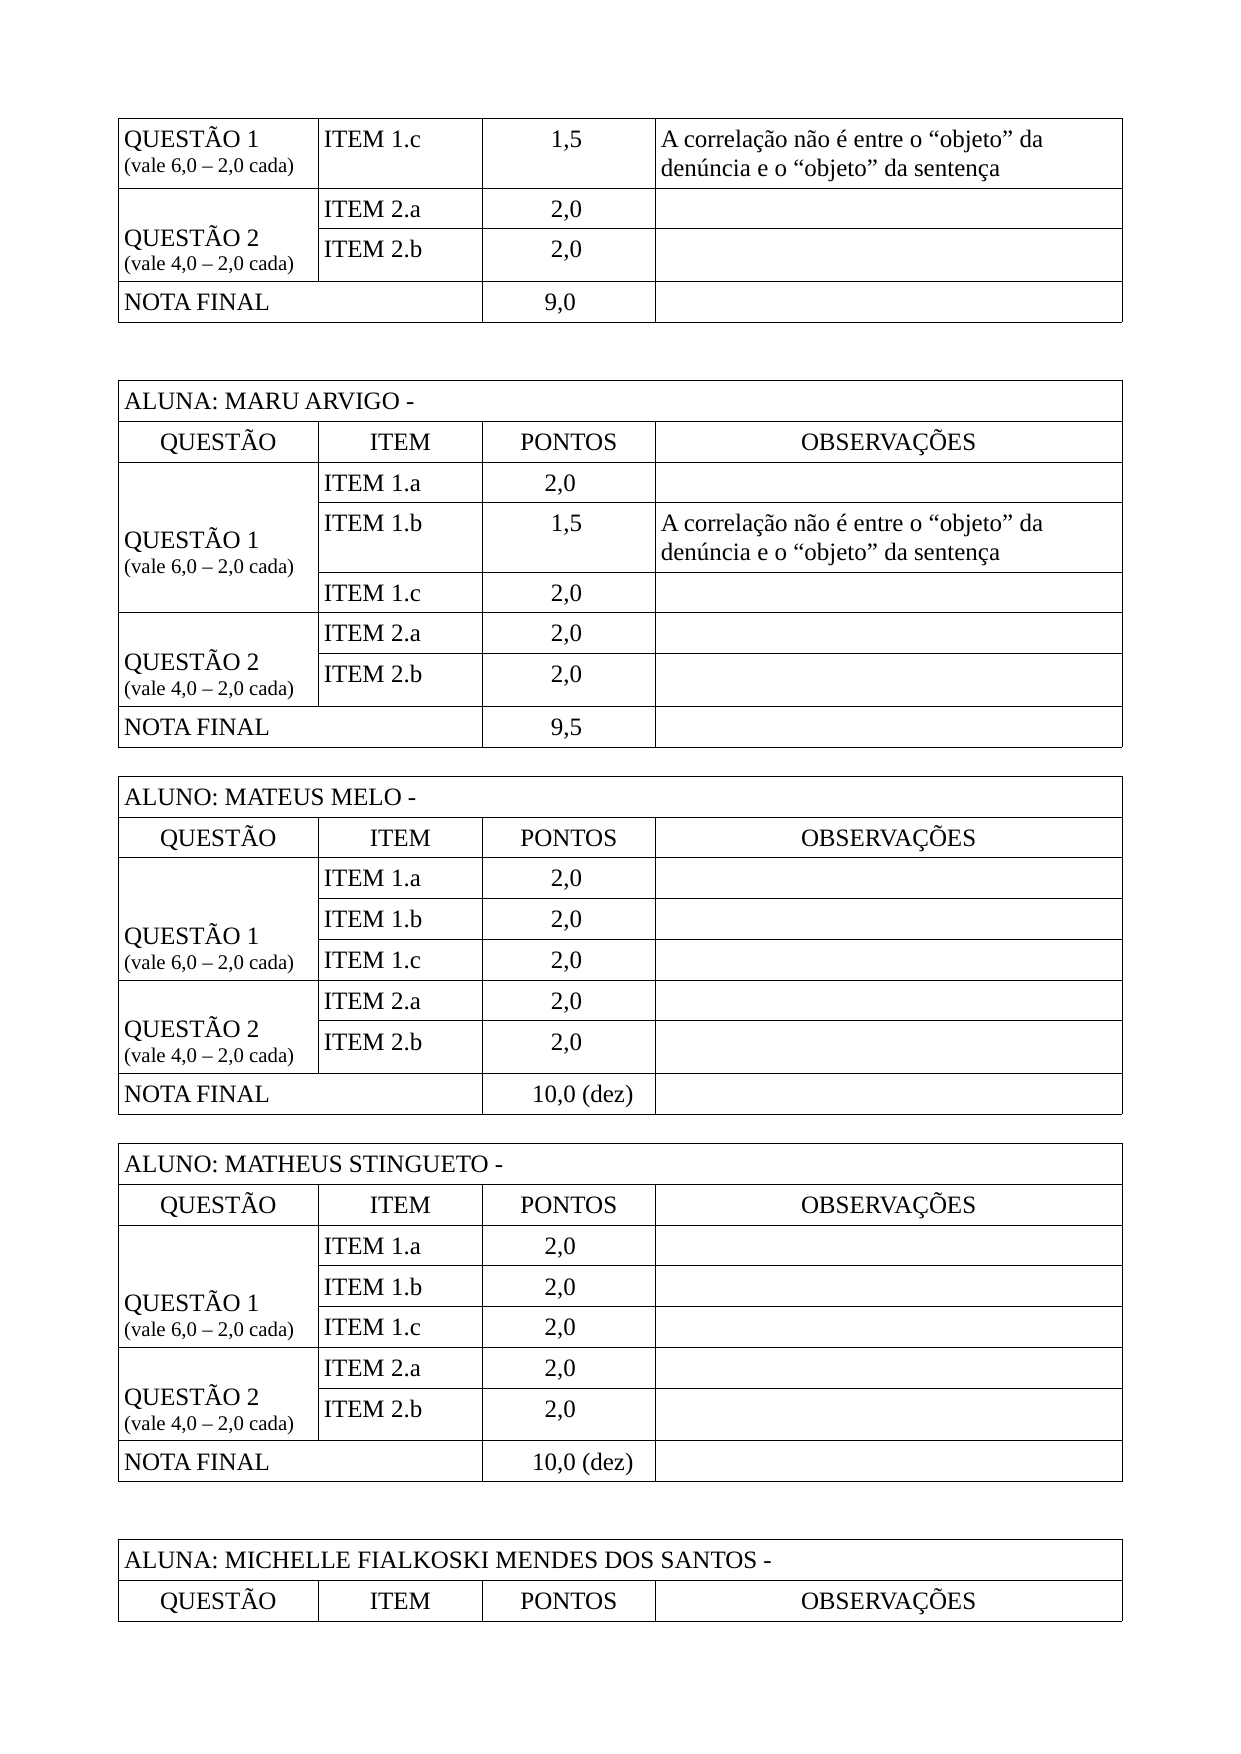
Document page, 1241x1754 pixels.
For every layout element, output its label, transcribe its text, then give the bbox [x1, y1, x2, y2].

table_cell PONTOS [483, 818, 655, 857]
table_cell [656, 229, 1122, 281]
table_cell QUESTÃO 2 (vale 4,0 – 2,0 cada) [119, 981, 318, 1073]
table_cell [656, 1266, 1122, 1306]
table_cell ITEM 2.a [319, 1348, 482, 1388]
table_cell 10,0 (dez) [483, 1074, 655, 1114]
table_cell 2,0 [483, 1226, 655, 1265]
table_cell 2,0 [483, 858, 655, 898]
table_cell NOTA FINAL [119, 282, 482, 322]
table_cell 2,0 [483, 1348, 655, 1388]
table_cell NOTA FINAL [119, 707, 482, 747]
table_cell NOTA FINAL [119, 1074, 482, 1114]
table_cell ITEM [319, 818, 482, 857]
table_cell [656, 940, 1122, 979]
table_cell 2,0 [483, 573, 655, 612]
table_cell ITEM [319, 422, 482, 461]
table_cell NOTA FINAL [119, 1441, 482, 1481]
table_cell QUESTÃO 1 (vale 6,0 – 2,0 cada) [119, 1226, 318, 1347]
table_cell QUESTÃO 2 (vale 4,0 – 2,0 cada) [119, 613, 318, 706]
table_cell 2,0 [483, 654, 655, 706]
table_cell QUESTÃO 2 (vale 4,0 – 2,0 cada) [119, 1348, 318, 1440]
table_cell ITEM 1.b [319, 899, 482, 939]
table_cell [656, 1441, 1122, 1481]
table_cell ITEM 2.b [319, 654, 482, 706]
table_cell 2,0 [483, 229, 655, 281]
table_cell ITEM 1.b [319, 1266, 482, 1306]
table_cell 2,0 [483, 1266, 655, 1306]
table_cell [656, 707, 1122, 747]
table_header ALUNA: MICHELLE FIALKOSKI MENDES DOS SANTOS - [119, 1540, 1122, 1580]
table_cell [656, 1348, 1122, 1388]
table_cell ITEM 1.a [319, 463, 482, 502]
table_cell QUESTÃO 2 (vale 4,0 – 2,0 cada) [119, 189, 318, 281]
table_cell ITEM 2.b [319, 1389, 482, 1440]
table_cell ITEM 1.a [319, 858, 482, 898]
table_cell [656, 1389, 1122, 1440]
table_cell 2,0 [483, 189, 655, 228]
table_cell ITEM 1.c [319, 119, 482, 188]
table_cell [656, 189, 1122, 228]
table_cell 2,0 [483, 940, 655, 979]
table_cell ITEM 1.a [319, 1226, 482, 1265]
table_cell [656, 858, 1122, 898]
table_cell 2,0 [483, 613, 655, 653]
table_cell 9,0 [483, 282, 655, 322]
table_cell [656, 1226, 1122, 1265]
table_cell ITEM [319, 1185, 482, 1224]
table_cell 2,0 [483, 899, 655, 939]
table_cell QUESTÃO [119, 1185, 318, 1224]
table_cell [656, 981, 1122, 1020]
table_cell PONTOS [483, 1581, 655, 1621]
table_cell QUESTÃO [119, 1581, 318, 1621]
table_cell A correlação não é entre o “objeto” da denúncia e o “objeto” da sentença [656, 503, 1122, 572]
table_cell [656, 899, 1122, 939]
table_cell ITEM 2.b [319, 229, 482, 281]
table_cell [656, 613, 1122, 653]
table_cell [656, 1074, 1122, 1114]
table_cell 2,0 [483, 1389, 655, 1440]
table_cell PONTOS [483, 1185, 655, 1224]
table_cell [656, 282, 1122, 322]
table_cell [656, 1307, 1122, 1347]
table_cell 1,5 [483, 119, 655, 188]
table_cell 2,0 [483, 463, 655, 502]
table_cell ITEM 2.b [319, 1021, 482, 1073]
table_cell OBSERVAÇÕES [656, 422, 1122, 461]
table_cell ITEM 2.a [319, 981, 482, 1020]
table_cell ITEM [319, 1581, 482, 1621]
table_cell [656, 654, 1122, 706]
table_cell QUESTÃO 1 (vale 6,0 – 2,0 cada) [119, 858, 318, 979]
table_cell 2,0 [483, 1021, 655, 1073]
table_cell [656, 573, 1122, 612]
table_cell OBSERVAÇÕES [656, 1581, 1122, 1621]
table_cell QUESTÃO [119, 818, 318, 857]
table_cell OBSERVAÇÕES [656, 1185, 1122, 1224]
table_cell OBSERVAÇÕES [656, 818, 1122, 857]
table_cell 1,5 [483, 503, 655, 572]
table_cell 10,0 (dez) [483, 1441, 655, 1481]
table_cell ITEM 2.a [319, 189, 482, 228]
table_cell 9,5 [483, 707, 655, 747]
table_cell QUESTÃO [119, 422, 318, 461]
table_cell A correlação não é entre o “objeto” da denúncia e o “objeto” da sentença [656, 119, 1122, 188]
table_cell 2,0 [483, 1307, 655, 1347]
table_cell [656, 1021, 1122, 1073]
table_cell ITEM 1.c [319, 940, 482, 979]
table_cell ITEM 2.a [319, 613, 482, 653]
table_header ALUNA: MARU ARVIGO - [119, 381, 1122, 421]
table_cell QUESTÃO 1 (vale 6,0 – 2,0 cada) [119, 119, 318, 188]
table_cell [656, 463, 1122, 502]
table_header ALUNO: MATHEUS STINGUETO - [119, 1144, 1122, 1184]
table_header ALUNO: MATEUS MELO - [119, 777, 1122, 817]
table_cell ITEM 1.c [319, 573, 482, 612]
table_cell QUESTÃO 1 (vale 6,0 – 2,0 cada) [119, 463, 318, 612]
table_cell ITEM 1.b [319, 503, 482, 572]
table_cell ITEM 1.c [319, 1307, 482, 1347]
table_cell 2,0 [483, 981, 655, 1020]
table_cell PONTOS [483, 422, 655, 461]
